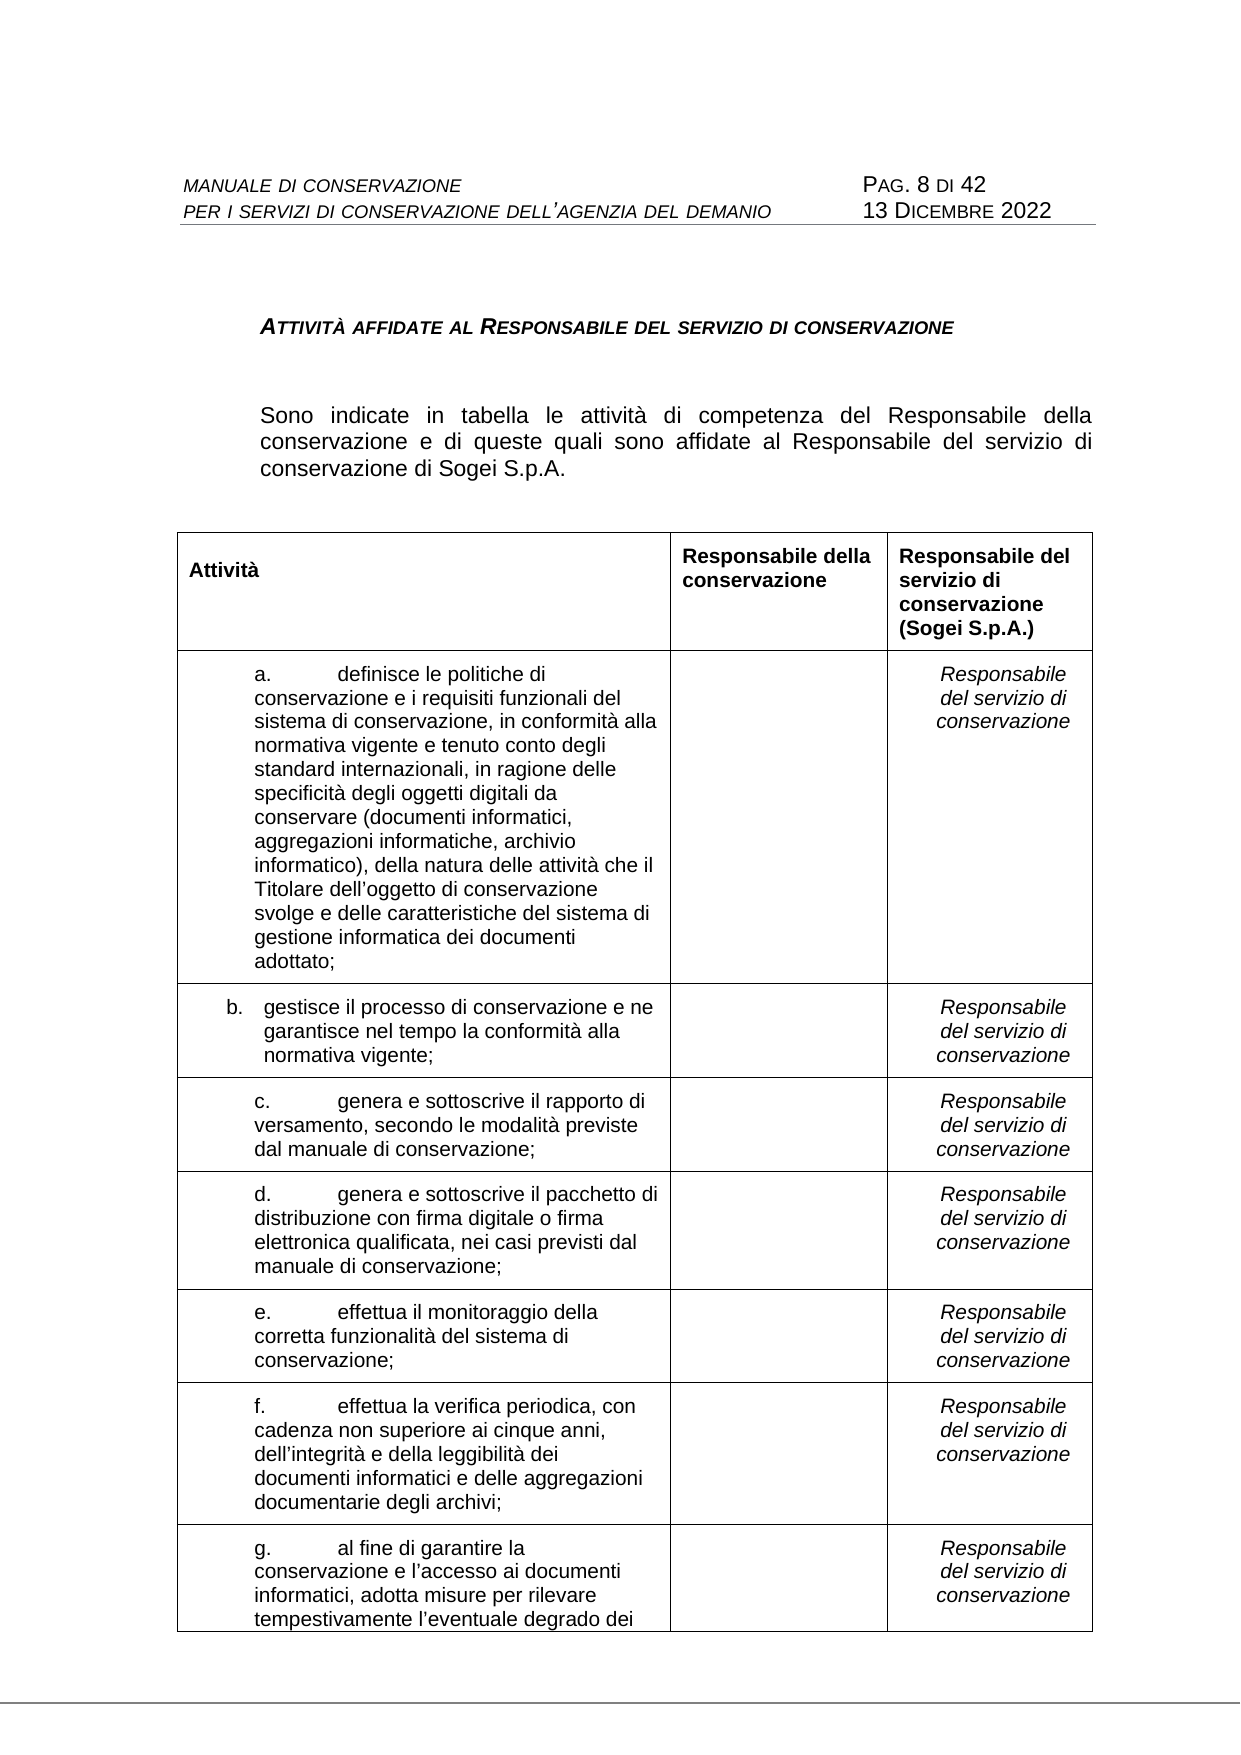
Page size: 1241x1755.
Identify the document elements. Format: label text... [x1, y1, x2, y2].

table_cell genera e sottoscrive il rapporto di versamento, secondo le modalità previste dal manuale di conservazione; [178, 1078, 670, 1171]
table_header Attività [178, 533, 670, 650]
table_cell Responsabile del servizio di conservazione [888, 984, 1092, 1077]
subtitle Attività affidate al Responsabile del servizio di conservazione [260, 313, 1093, 339]
table_cell [671, 1290, 887, 1382]
table_cell [671, 1525, 887, 1631]
table_header Responsabile della conservazione [671, 533, 887, 650]
table_cell genera e sottoscrive il pacchetto di distribuzione con firma digitale o firma elettronica qualificata, nei casi previsti dal manuale di conservazione; [178, 1172, 670, 1288]
table_cell [671, 651, 887, 983]
table_cell Responsabile del servizio di conservazione [888, 1290, 1092, 1382]
table_cell definisce le politiche di conservazione e i requisiti funzionali del sistema di conservazione, in conformità alla normativa vigente e tenuto conto degli standard internazionali, in ragione delle specificità degli oggetti digitali da conservare (documenti informatici, aggregazioni informatiche, archivio informatico), della natura delle attività che il Titolare dell’oggetto di conservazione svolge e delle caratteristiche del sistema di gestione informatica dei documenti adottato; [178, 651, 670, 983]
table_cell [671, 1078, 887, 1171]
table_cell gestisce il processo di conservazione e ne garantisce nel tempo la conformità alla normativa vigente; [178, 984, 670, 1077]
table_cell effettua la verifica periodica, con cadenza non superiore ai cinque anni, dell’integrità e della leggibilità dei documenti informatici e delle aggregazioni documentarie degli archivi; [178, 1383, 670, 1524]
table_cell Responsabile del servizio di conservazione [888, 1383, 1092, 1524]
table_cell Responsabile del servizio di conservazione [888, 651, 1092, 983]
table_cell [671, 1172, 887, 1288]
table_cell Responsabile del servizio di conservazione [888, 1078, 1092, 1171]
table_cell [671, 1383, 887, 1524]
table_cell Responsabile del servizio di conservazione [888, 1172, 1092, 1288]
table_cell al fine di garantire la conservazione e l’accesso ai documenti informatici, adotta misure per rilevare tempestivamente l’eventuale degrado dei [178, 1525, 670, 1631]
table_header Responsabile del servizio di conservazione (Sogei S.p.A.) [888, 533, 1092, 650]
table_cell effettua il monitoraggio della corretta funzionalità del sistema di conservazione; [178, 1290, 670, 1382]
table_cell [671, 984, 887, 1077]
text Sono indicate in tabella le attività di competenza del Responsabile della conservazione e di queste quali sono affidate al Responsabile del servizio di conservazione di Sogei S.p.A. [260, 402, 1093, 481]
table_cell Responsabile del servizio di conservazione [888, 1525, 1092, 1631]
